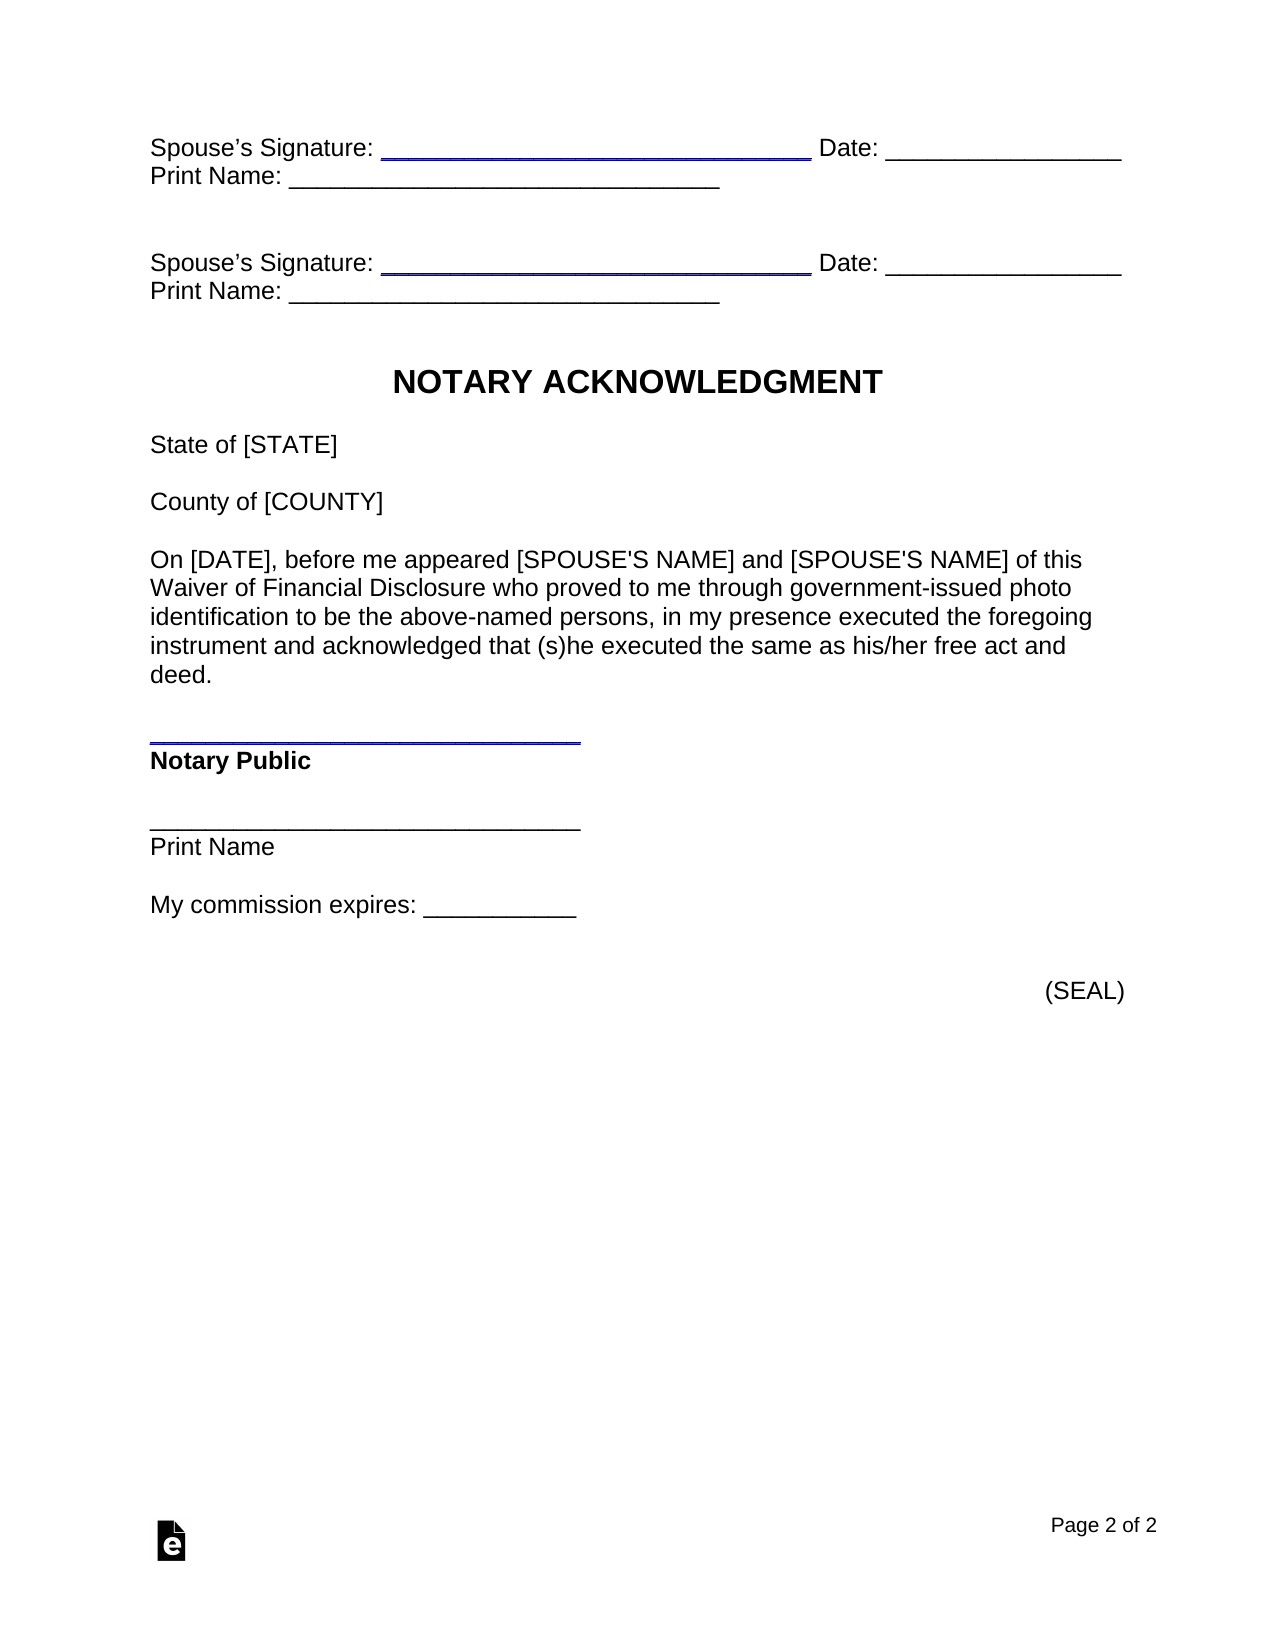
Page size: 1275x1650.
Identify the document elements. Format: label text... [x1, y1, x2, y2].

text State of [STATE] [150, 430, 1125, 458]
text Spouse’s Signature: _______________________________ Date: _________________ [150, 132, 1125, 161]
text County of [COUNTY] [150, 487, 1125, 516]
text Spouse’s Signature: _______________________________ Date: _________________ [150, 247, 1125, 276]
text _______________________________ [150, 717, 1125, 746]
text Notary Public [150, 746, 1125, 775]
text Print Name [150, 832, 1125, 861]
text _______________________________ [150, 803, 1125, 832]
text Print Name: _______________________________ [150, 276, 1125, 305]
text (SEAL) [150, 976, 1125, 1005]
text My commission expires: ___________ [150, 890, 1125, 918]
text NOTARY ACKNOWLEDGMENT [150, 362, 1125, 401]
text On [DATE], before me appeared [SPOUSE'S NAME] and [SPOUSE'S NAME] of this Waiver of Financial Disclosure who proved to me through government-issued photo identification to be the above-named persons, in my presence executed the foregoing instrument and acknowledged that (s)he executed the same as his/her free act and deed. [150, 545, 1125, 688]
text Print Name: _______________________________ [150, 161, 1125, 190]
